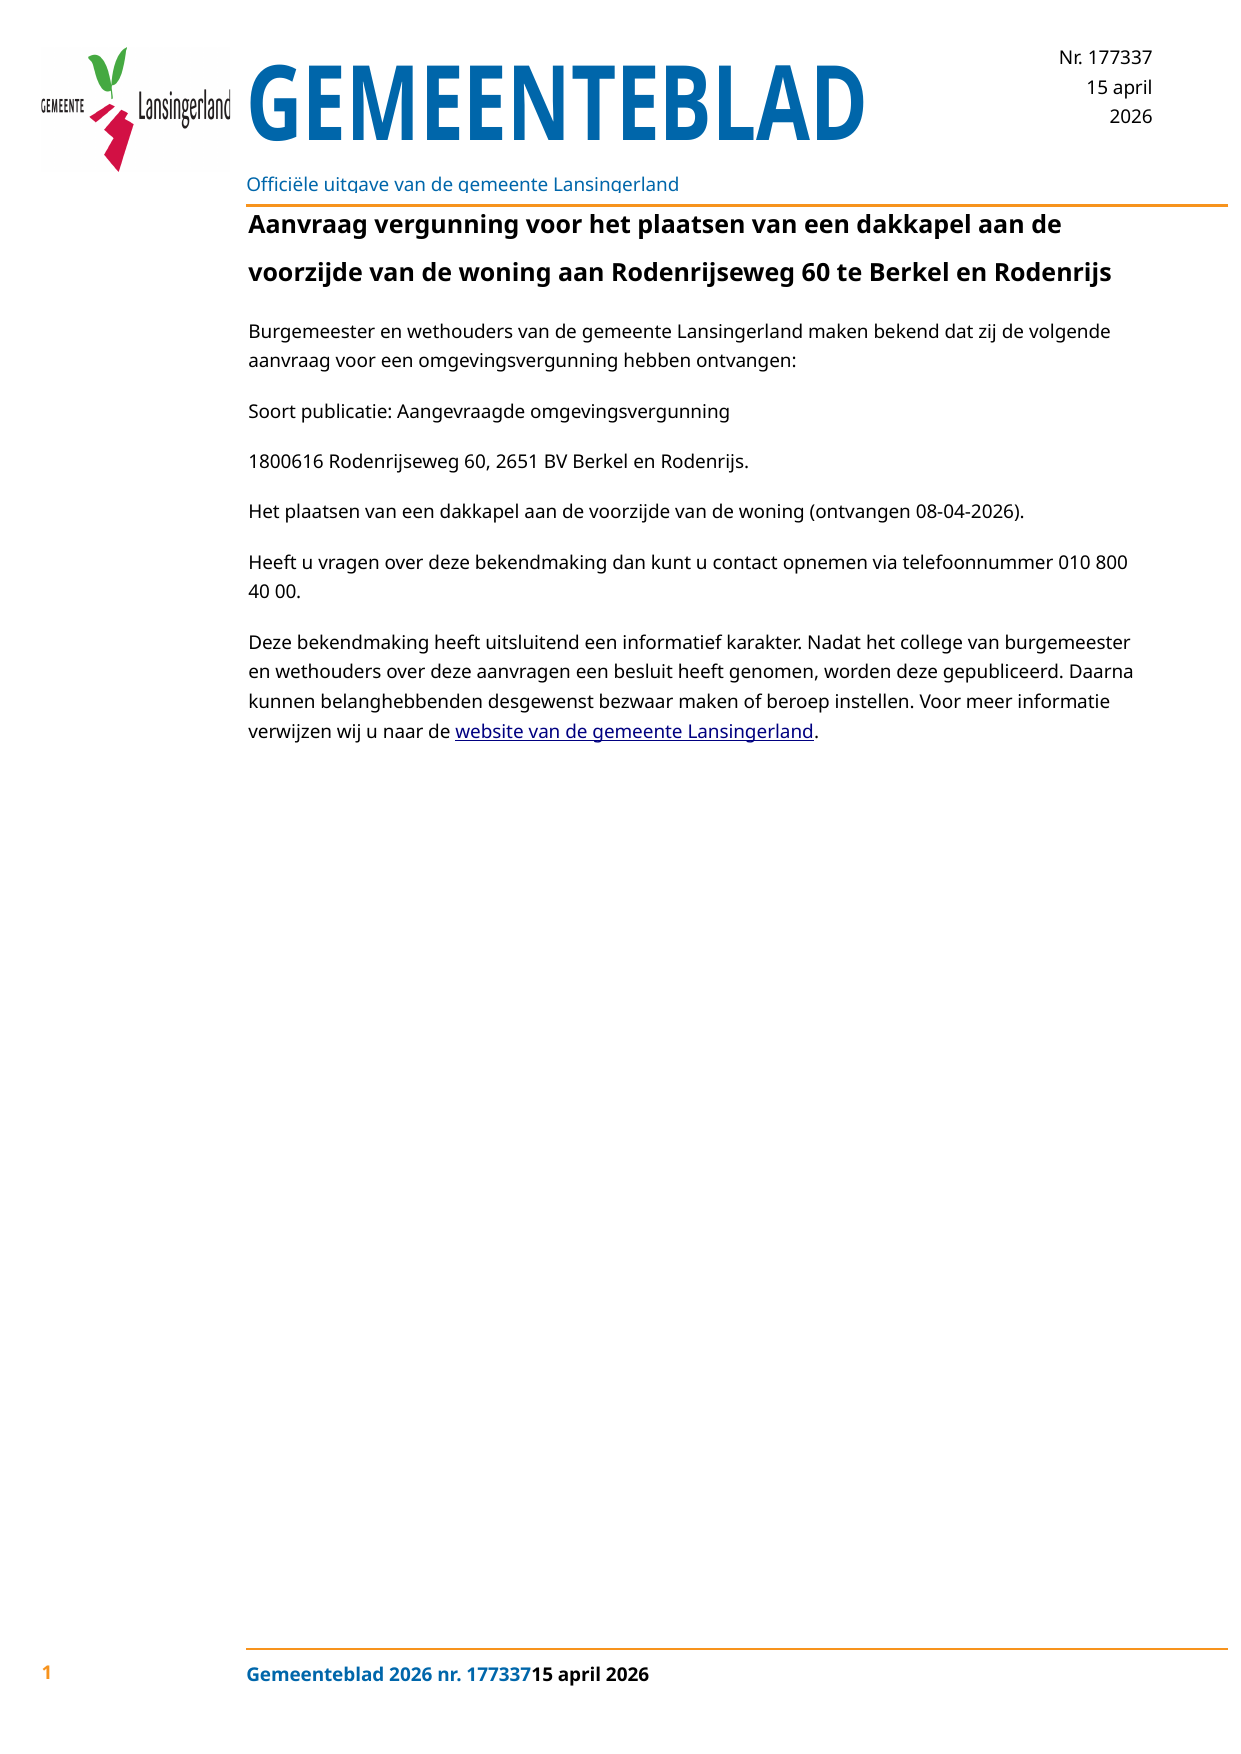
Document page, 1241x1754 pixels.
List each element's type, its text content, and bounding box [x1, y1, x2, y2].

text Deze bekendmaking heeft uitsluitend een informatief karakter. Nadat het college van burgemeester en wethouders over deze aanvragen een besluit heeft genomen, worden deze gepubliceerd. Daarna kunnen belanghebbenden desgewenst bezwaar maken of beroep instellen. Voor meer informatie verwijzen wij u naar de website van de gemeente Lansingerland. [248, 629, 1152, 744]
text Het plaatsen van een dakkapel aan de voorzijde van de woning (ontvangen 08-04-2026). [248, 499, 1152, 524]
text Heeft u vragen over deze bekendmaking dan kunt u contact opnemen via telefoonnummer 010 800 40 00. [248, 549, 1152, 604]
picture [41, 47, 231, 172]
text Burgemeester en wethouders van de gemeente Lansingerland maken bekend dat zij de volgende aanvraag voor een omgevingsvergunning hebben ontvangen: [248, 318, 1152, 373]
text 1800616 Rodenrijseweg 60, 2651 BV Berkel en Rodenrijs. [248, 448, 1152, 474]
text Aanvraag vergunning voor het plaatsen van een dakkapel aan de voorzijde van de woning aan Rodenrijseweg 60 te Berkel en Rodenrijs [248, 207, 1152, 288]
text Soort publicatie: Aangevraagde omgevingsvergunning [248, 398, 1152, 424]
